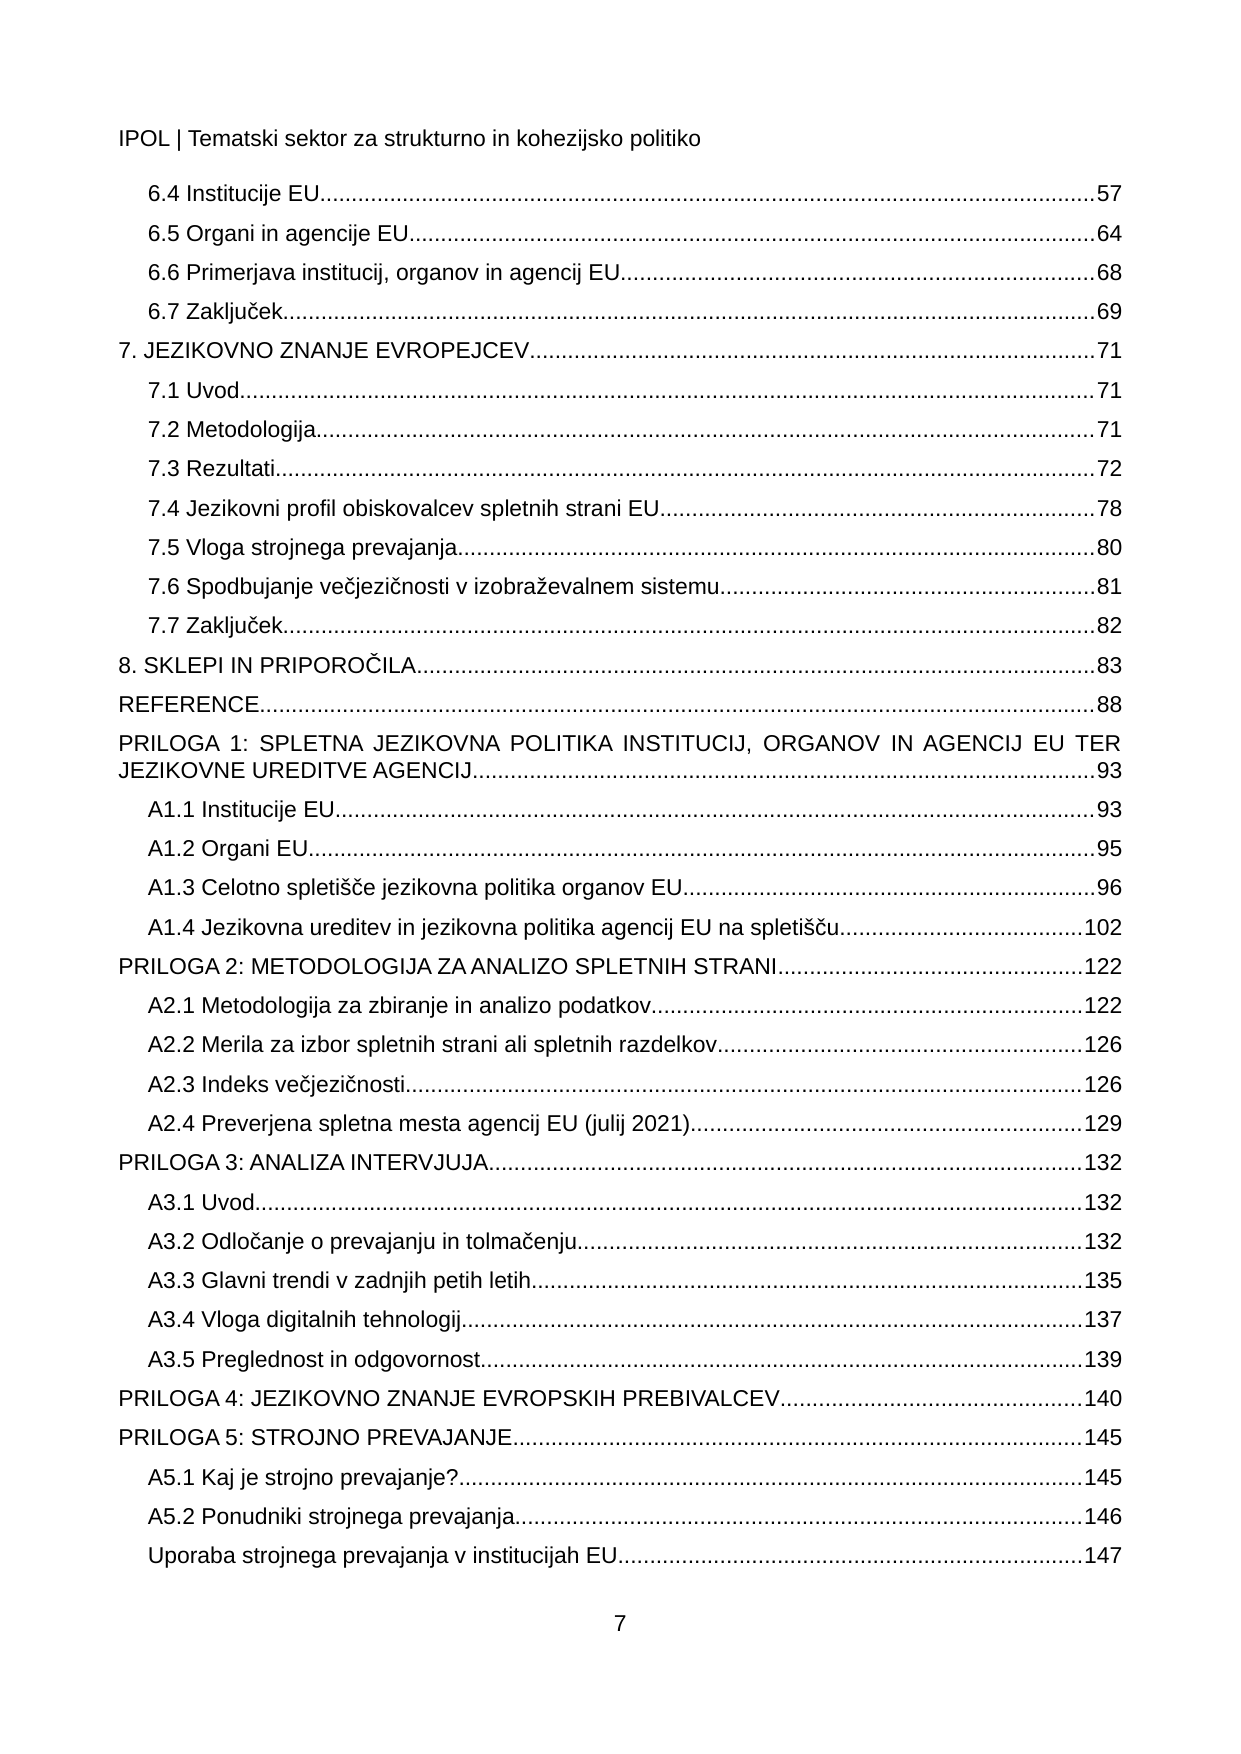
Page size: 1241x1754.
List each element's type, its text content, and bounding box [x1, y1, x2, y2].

text A2.3 Indeks večjezičnosti 126 [148, 1071, 1122, 1097]
text A1.1 Institucije EU 93 [148, 796, 1122, 822]
text A3.1 Uvod 132 [148, 1188, 1122, 1215]
text A3.5 Preglednost in odgovornost 139 [148, 1346, 1122, 1372]
text 8. SKLEPI IN PRIPOROČILA 83 [118, 652, 1122, 678]
text 7.6 Spodbujanje večjezičnosti v izobraževalnem sistemu 81 [148, 573, 1122, 599]
text 6.7 Zaključek 69 [148, 298, 1122, 324]
text 7.2 Metodologija 71 [148, 416, 1122, 442]
text 7.5 Vloga strojnega prevajanja 80 [148, 534, 1122, 560]
text 6.5 Organi in agencije EU 64 [148, 220, 1122, 246]
text PRILOGA 3: ANALIZA INTERVJUJA 132 [118, 1149, 1122, 1176]
text 7.3 Rezultati 72 [148, 455, 1122, 482]
text Uporaba strojnega prevajanja v institucijah EU 147 [148, 1542, 1122, 1568]
text PRILOGA 5: STROJNO PREVAJANJE 145 [118, 1424, 1122, 1451]
text A5.1 Kaj je strojno prevajanje? 145 [148, 1463, 1122, 1490]
text A2.2 Merila za izbor spletnih strani ali spletnih razdelkov 126 [148, 1031, 1122, 1058]
text PRILOGA 1: SPLETNA JEZIKOVNA POLITIKA INSTITUCIJ, ORGANOV IN AGENCIJ EU TER JEZIKOVNE UREDITVE AGENCIJ 93 [118, 730, 1122, 783]
text A1.4 Jezikovna ureditev in jezikovna politika agencij EU na spletišču 102 [148, 914, 1122, 940]
text A2.1 Metodologija za zbiranje in analizo podatkov 122 [148, 992, 1122, 1018]
text A1.2 Organi EU 95 [148, 835, 1122, 861]
text REFERENCE 88 [118, 691, 1122, 717]
text 7. JEZIKOVNO ZNANJE EVROPEJCEV 71 [118, 337, 1122, 364]
text A2.4 Preverjena spletna mesta agencij EU (julij 2021) 129 [148, 1110, 1122, 1136]
text A3.4 Vloga digitalnih tehnologij 137 [148, 1306, 1122, 1333]
text 7.1 Uvod 71 [148, 377, 1122, 403]
text A5.2 Ponudniki strojnega prevajanja 146 [148, 1503, 1122, 1529]
text 7.4 Jezikovni profil obiskovalcev spletnih strani EU 78 [148, 494, 1122, 521]
text PRILOGA 2: METODOLOGIJA ZA ANALIZO SPLETNIH STRANI 122 [118, 953, 1122, 979]
text 7.7 Zaključek 82 [148, 612, 1122, 639]
text A3.2 Odločanje o prevajanju in tolmačenju 132 [148, 1228, 1122, 1254]
text 6.4 Institucije EU 57 [148, 180, 1122, 207]
text 6.6 Primerjava institucij, organov in agencij EU 68 [148, 259, 1122, 285]
text A3.3 Glavni trendi v zadnjih petih letih 135 [148, 1267, 1122, 1293]
text A1.3 Celotno spletišče jezikovna politika organov EU 96 [148, 874, 1122, 901]
text PRILOGA 4: JEZIKOVNO ZNANJE EVROPSKIH PREBIVALCEV 140 [118, 1385, 1122, 1411]
